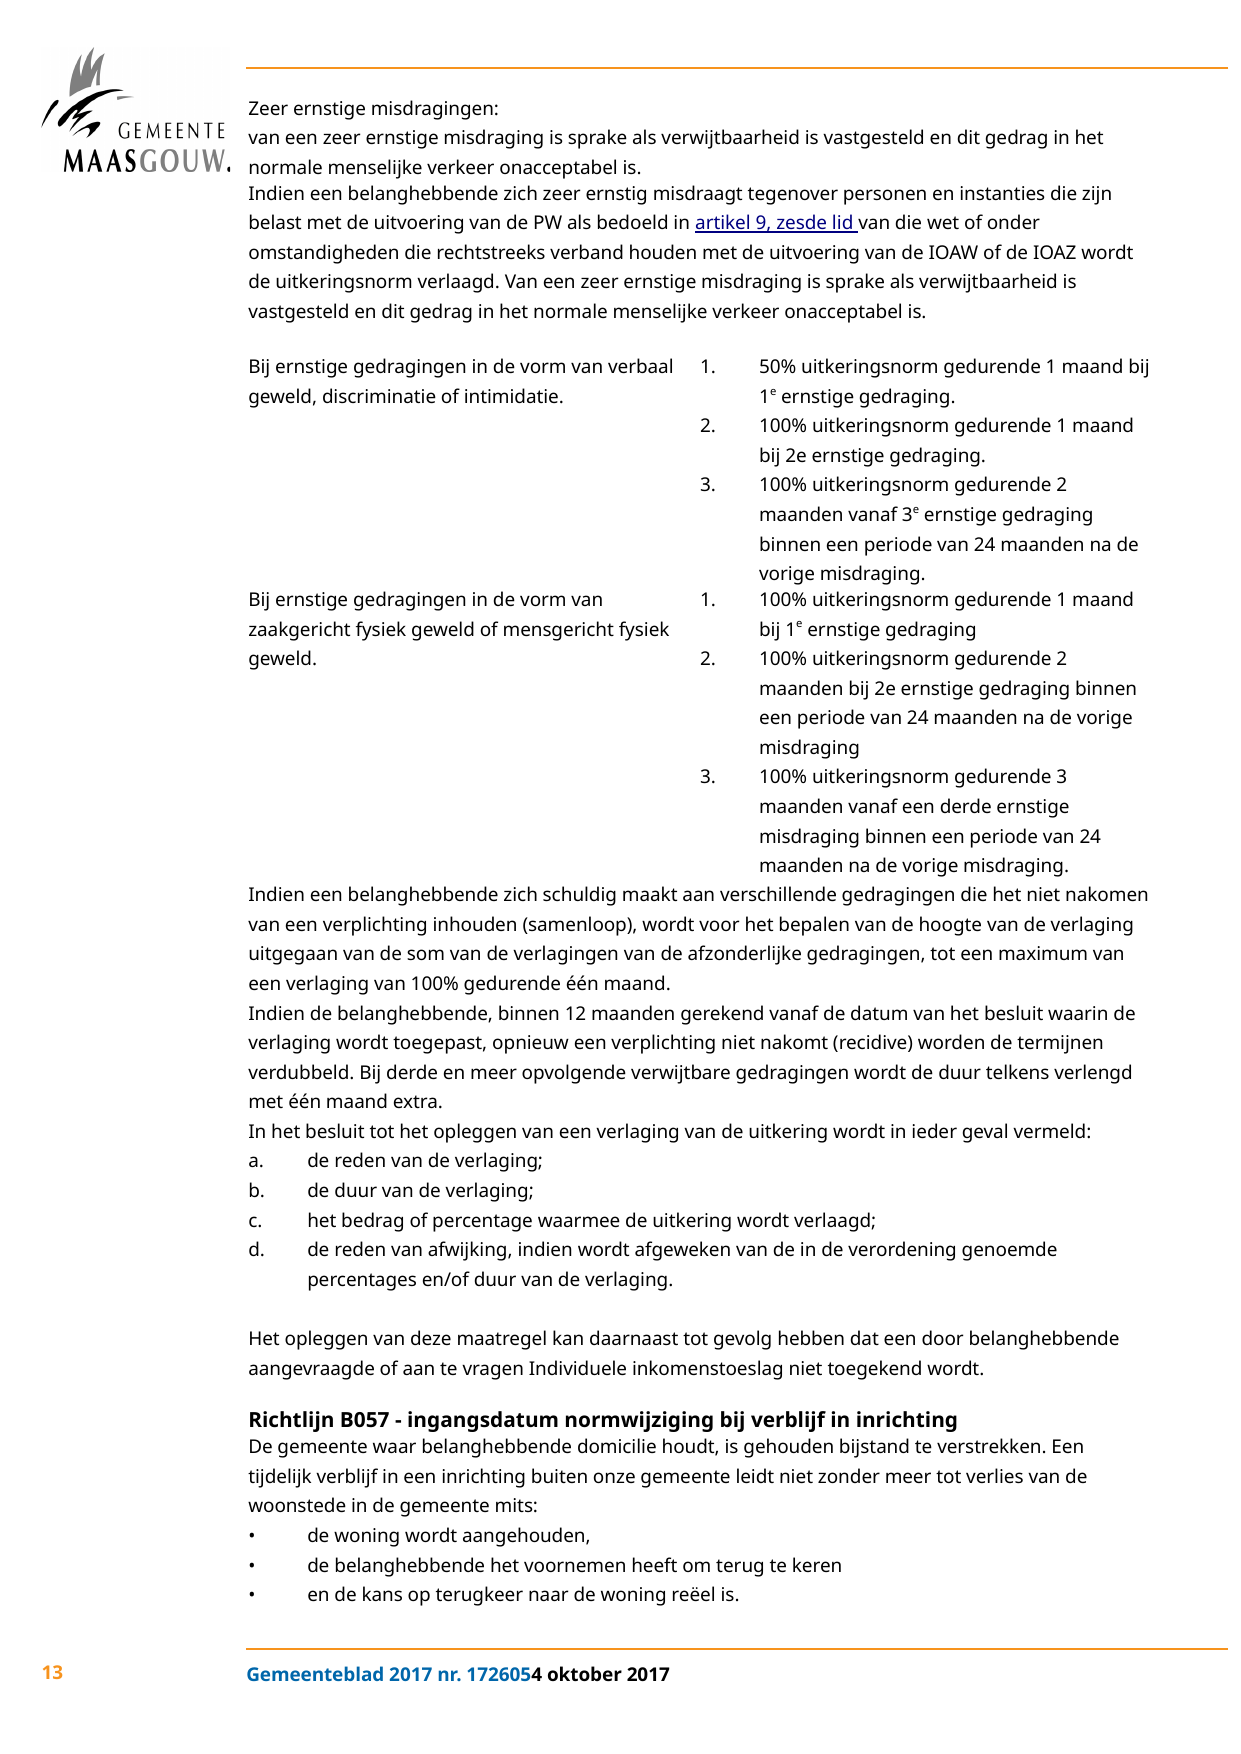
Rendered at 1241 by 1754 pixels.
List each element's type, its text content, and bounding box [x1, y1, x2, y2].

list de woning wordt aangehouden, [248, 1522, 1152, 1548]
list de duur van de verlaging; [248, 1177, 1152, 1203]
text Het opleggen van deze maatregel kan daarnaast tot gevolg hebben dat een door belanghebbende aangevraagde of aan te vragen Individuele inkomenstoeslag niet toegekend wordt. [248, 1325, 1152, 1380]
text In het besluit tot het opleggen van een verlaging van de uitkering wordt in ieder geval vermeld: [248, 1118, 1152, 1144]
list het bedrag of percentage waarmee de uitkering wordt verlaagd; [248, 1207, 1152, 1232]
text De gemeente waar belanghebbende domicilie houdt, is gehouden bijstand te verstrekken. Een tijdelijk verblijf in een inrichting buiten onze gemeente leidt niet zonder meer tot verlies van de woonstede in de gemeente mits: [248, 1433, 1152, 1518]
table_cell Bij ernstige gedragingen in de vorm van verbaal geweld, discriminatie of intimidatie. [248, 353, 700, 586]
text Richtlijn B057 - ingangsdatum normwijziging bij verblijf in inrichting [248, 1405, 1152, 1433]
list en de kans op terugkeer naar de woning reëel is. [248, 1581, 1152, 1607]
list de reden van afwijking, indien wordt afgeweken van de in de verordening genoemde percentages en/of duur van de verlaging. [248, 1236, 1152, 1292]
table_cell Indien een belanghebbende zich zeer ernstig misdraagt tegenover personen en instanties die zijn belast met de uitvoering van de PW als bedoeld in artikel 9, zesde lid van die wet of onder omstandigheden die rechtstreeks verband houden met de uitvoering van de IOAW of de IOAZ wordt de uitkeringsnorm verlaagd. Van een zeer ernstige misdraging is sprake als verwijtbaarheid is vastgesteld en dit gedrag in het normale menselijke verkeer onacceptabel is. [248, 180, 1152, 353]
table_cell Zeer ernstige misdragingen: van een zeer ernstige misdraging is sprake als verwijtbaarheid is vastgesteld en dit gedrag in het normale menselijke verkeer onacceptabel is. [248, 95, 1152, 180]
table_cell 100% uitkeringsnorm gedurende 1 maand bij 1e ernstige gedraging 100% uitkeringsnorm gedurende 2 maanden bij 2e ernstige gedraging binnen een periode van 24 maanden na de vorige misdraging 100% uitkeringsnorm gedurende 3 maanden vanaf een derde ernstige misdraging binnen een periode van 24 maanden na de vorige misdraging. [700, 586, 1152, 878]
text Indien de belanghebbende, binnen 12 maanden gerekend vanaf de datum van het besluit waarin de verlaging wordt toegepast, opnieuw een verplichting niet nakomt (recidive) worden de termijnen verdubbeld. Bij derde en meer opvolgende verwijtbare gedragingen wordt de duur telkens verlengd met één maand extra. [248, 1000, 1152, 1114]
text Indien een belanghebbende zich schuldig maakt aan verschillende gedragingen die het niet nakomen van een verplichting inhouden (samenloop), wordt voor het bepalen van de hoogte van de verlaging uitgegaan van de som van de verlagingen van de afzonderlijke gedragingen, tot een maximum van een verlaging van 100% gedurende één maand. [248, 881, 1152, 996]
picture [41, 47, 231, 172]
table_cell Bij ernstige gedragingen in de vorm van zaakgericht fysiek geweld of mensgericht fysiek geweld. [248, 586, 700, 878]
list de reden van de verlaging; [248, 1148, 1152, 1173]
list de belanghebbende het voornemen heeft om terug te keren [248, 1552, 1152, 1578]
table_cell 50% uitkeringsnorm gedurende 1 maand bij 1e ernstige gedraging. 100% uitkeringsnorm gedurende 1 maand bij 2e ernstige gedraging. 100% uitkeringsnorm gedurende 2 maanden vanaf 3e ernstige gedraging binnen een periode van 24 maanden na de vorige misdraging. [700, 353, 1152, 586]
